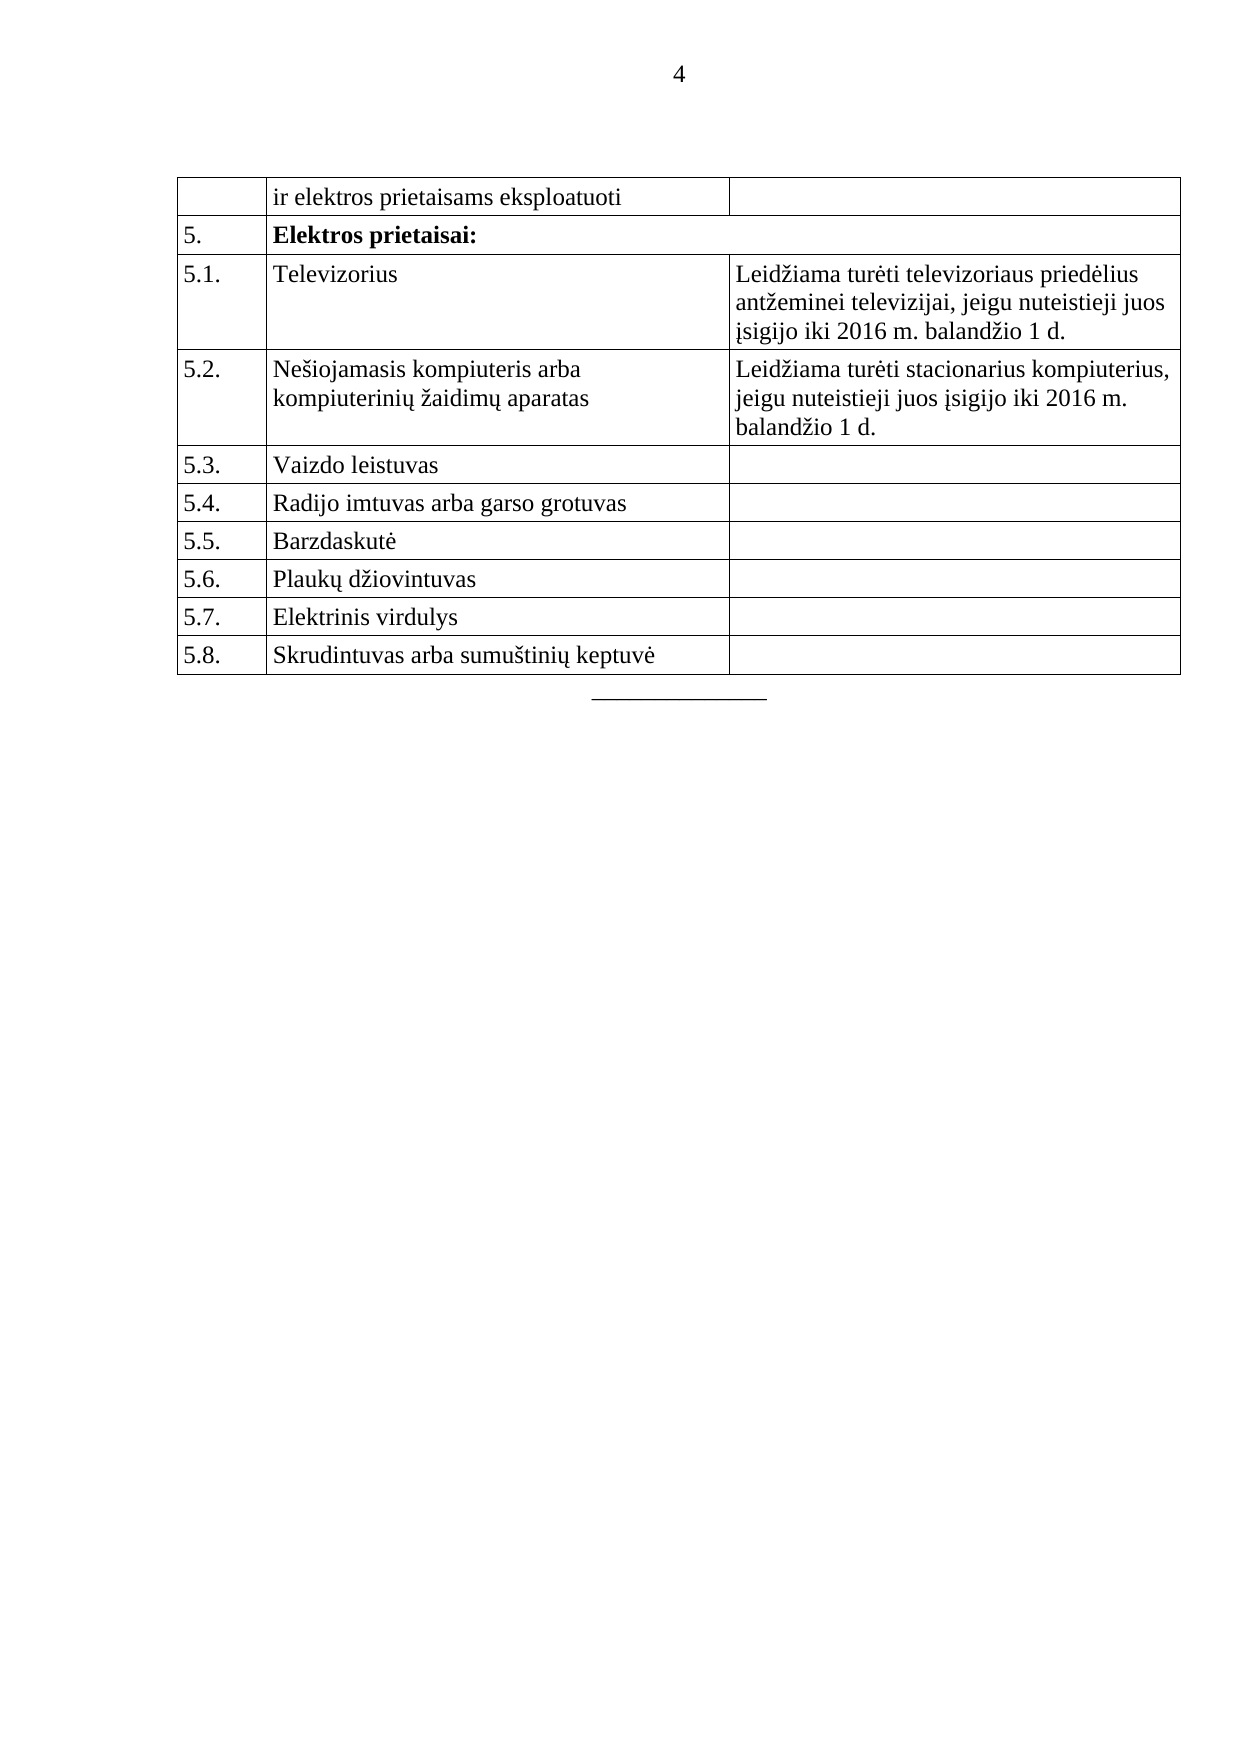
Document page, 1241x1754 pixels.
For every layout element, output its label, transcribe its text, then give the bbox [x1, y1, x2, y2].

table_cell 5. [178, 216, 266, 253]
table_cell Leidžiama turėti televizoriaus priedėlius antžeminei televizijai, jeigu nuteistieji juos įsigijo iki 2016 m. balandžio 1 d. [730, 255, 1180, 349]
table_cell Plaukų džiovintuvas [267, 560, 729, 597]
table_cell 5.7. [178, 598, 266, 635]
table_cell [730, 178, 1180, 215]
table_cell [730, 598, 1180, 635]
table_cell 5.4. [178, 484, 266, 521]
table_cell 5.6. [178, 560, 266, 597]
table_cell Radijo imtuvas arba garso grotuvas [267, 484, 729, 521]
table_cell [178, 178, 266, 215]
table_cell [730, 522, 1180, 559]
table_cell [730, 636, 1180, 673]
table_cell 5.5. [178, 522, 266, 559]
table_cell Leidžiama turėti stacionarius kompiuterius, jeigu nuteistieji juos įsigijo iki 2016 m. balandžio 1 d. [730, 350, 1180, 445]
table_cell 5.2. [178, 350, 266, 445]
text ______________ [177, 675, 1181, 703]
table_cell 5.3. [178, 446, 266, 483]
table_cell 5.1. [178, 255, 266, 349]
table_cell [730, 560, 1180, 597]
table_cell Elektrinis virdulys [267, 598, 729, 635]
table_cell Skrudintuvas arba sumuštinių keptuvė [267, 636, 729, 673]
table_cell Barzdaskutė [267, 522, 729, 559]
table_cell Elektros prietaisai: [267, 216, 1180, 253]
table_cell 5.8. [178, 636, 266, 673]
table_cell ir elektros prietaisams eksploatuoti [267, 178, 729, 215]
table_cell Vaizdo leistuvas [267, 446, 729, 483]
table_cell [730, 446, 1180, 483]
table_cell Nešiojamasis kompiuteris arba kompiuterinių žaidimų aparatas [267, 350, 729, 445]
table_cell Televizorius [267, 255, 729, 349]
table_cell [730, 484, 1180, 521]
